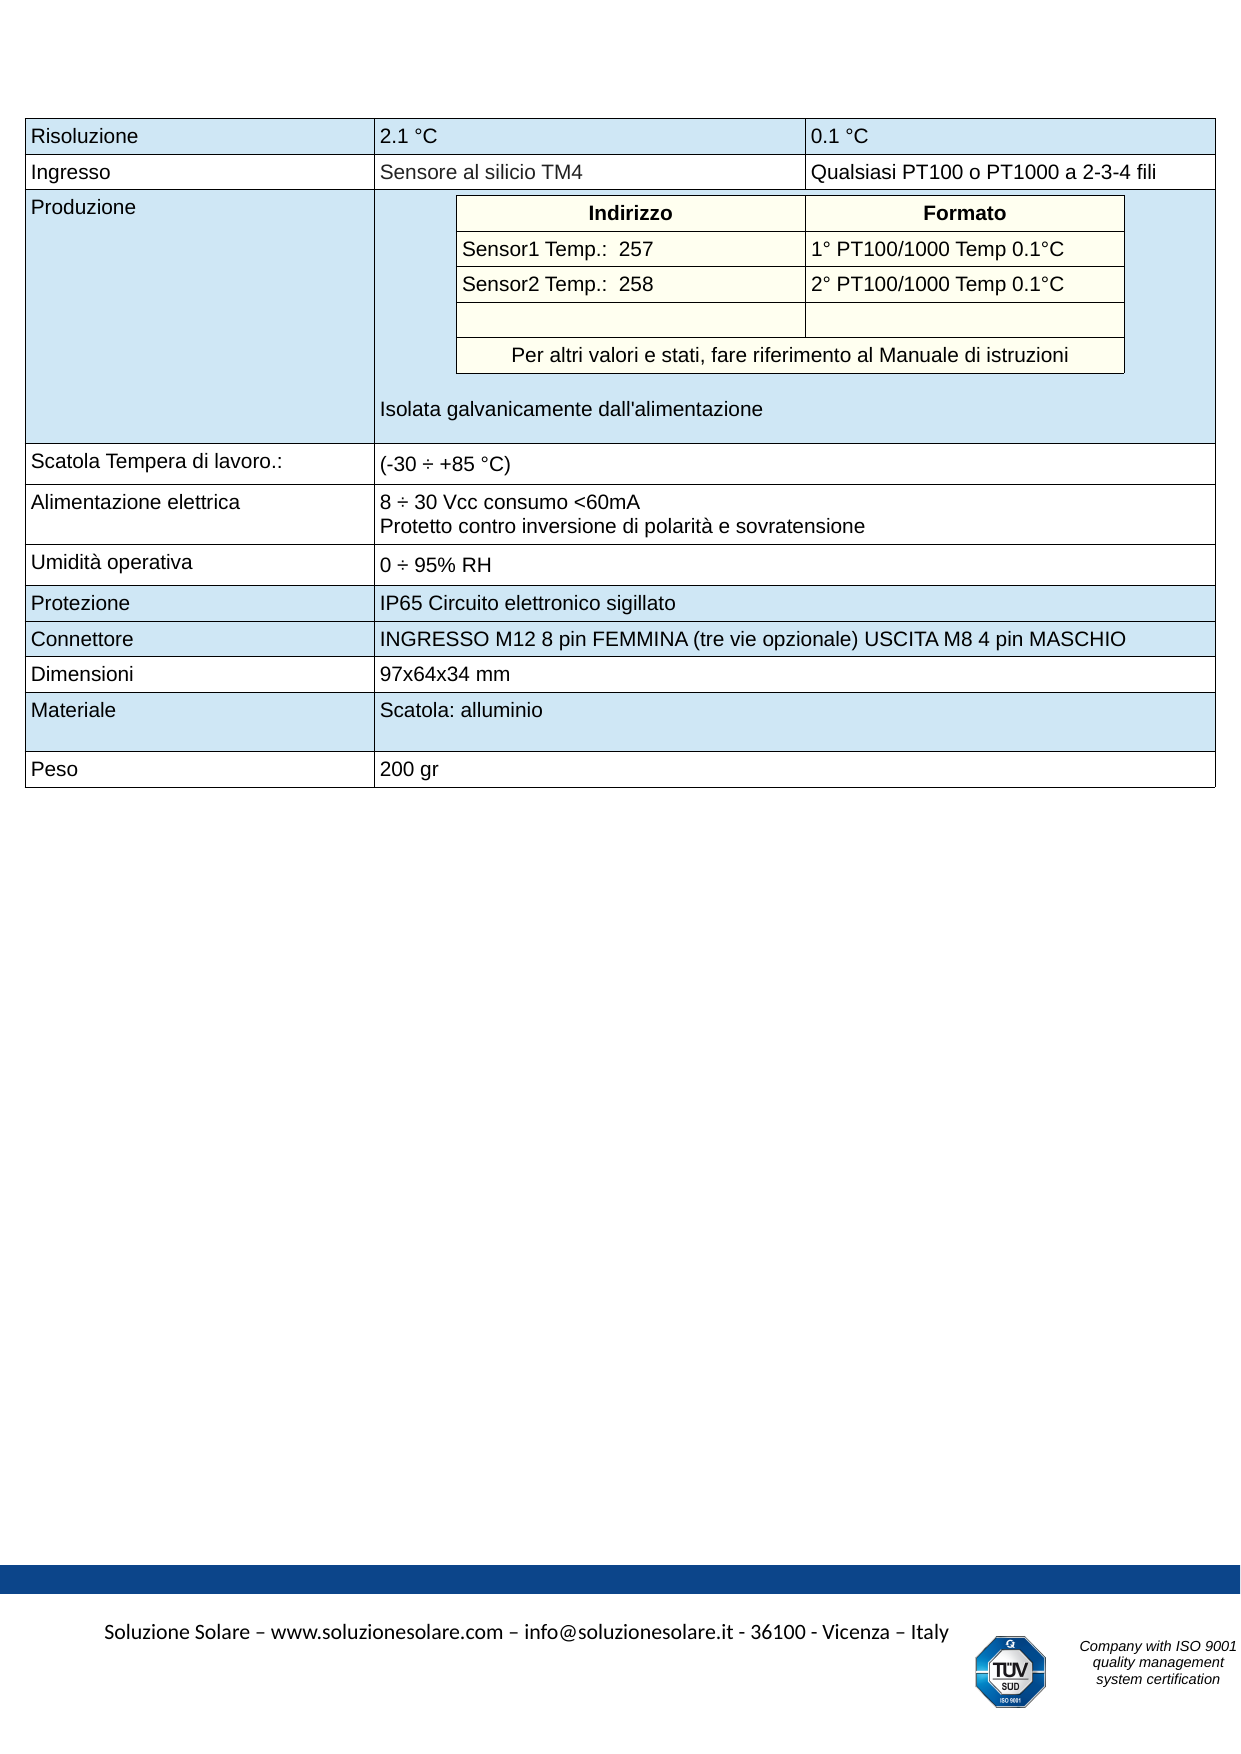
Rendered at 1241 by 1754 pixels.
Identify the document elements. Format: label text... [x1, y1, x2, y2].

table_cell Materiale [26, 693, 374, 751]
table_cell Sensor2 Temp.: 258 [457, 267, 805, 302]
table_cell 0.1 °C [806, 119, 1215, 154]
table_cell Connettore [26, 622, 374, 656]
table_cell Peso [26, 752, 374, 787]
table_header Formato [806, 196, 1124, 231]
table_cell [457, 303, 805, 337]
table_cell 200 gr [375, 752, 1215, 787]
table_cell Qualsiasi PT100 o PT1000 a 2-3-4 fili [806, 155, 1215, 189]
table_cell Dimensioni [26, 657, 374, 692]
table_cell 0 ÷ 95% RH [375, 545, 1215, 585]
table_cell 1° PT100/1000 Temp 0.1°C [806, 232, 1124, 266]
table_cell Ingresso [26, 155, 374, 189]
table_cell Scatola: alluminio [375, 693, 1215, 751]
table_cell Scatola Tempera di lavoro.: [26, 444, 374, 484]
table_cell Sensor1 Temp.: 257 [457, 232, 805, 266]
table_cell Umidità operativa [26, 545, 374, 585]
table_cell Sensore al silicio TM4 [375, 155, 805, 189]
table_cell [806, 303, 1124, 337]
table_cell Alimentazione elettrica [26, 485, 374, 544]
table_cell 97x64x34 mm [375, 657, 1215, 692]
table_cell Protezione [26, 586, 374, 621]
table_cell Per altri valori e stati, fare riferimento al Manuale di istruzioni [457, 338, 1124, 373]
table_cell Risoluzione [26, 119, 374, 154]
picture [0, 1565, 1241, 1594]
table_cell INGRESSO M12 8 pin FEMMINA (tre vie opzionale) USCITA M8 4 pin MASCHIO [375, 622, 1215, 656]
table_cell 2° PT100/1000 Temp 0.1°C [806, 267, 1124, 302]
table_cell Isolata galvanicamente dall'alimentazione [375, 190, 1215, 443]
table_cell IP65 Circuito elettronico sigillato [375, 586, 1215, 621]
picture [975, 1636, 1046, 1708]
table_cell (-30 ÷ +85 °C) [375, 444, 1215, 484]
table_cell Produzione [26, 190, 374, 443]
table_cell 8 ÷ 30 Vcc consumo <60mA Protetto contro inversione di polarità e sovratensione [375, 485, 1215, 544]
table_cell 2.1 °C [375, 119, 805, 154]
table_header Indirizzo [457, 196, 805, 231]
